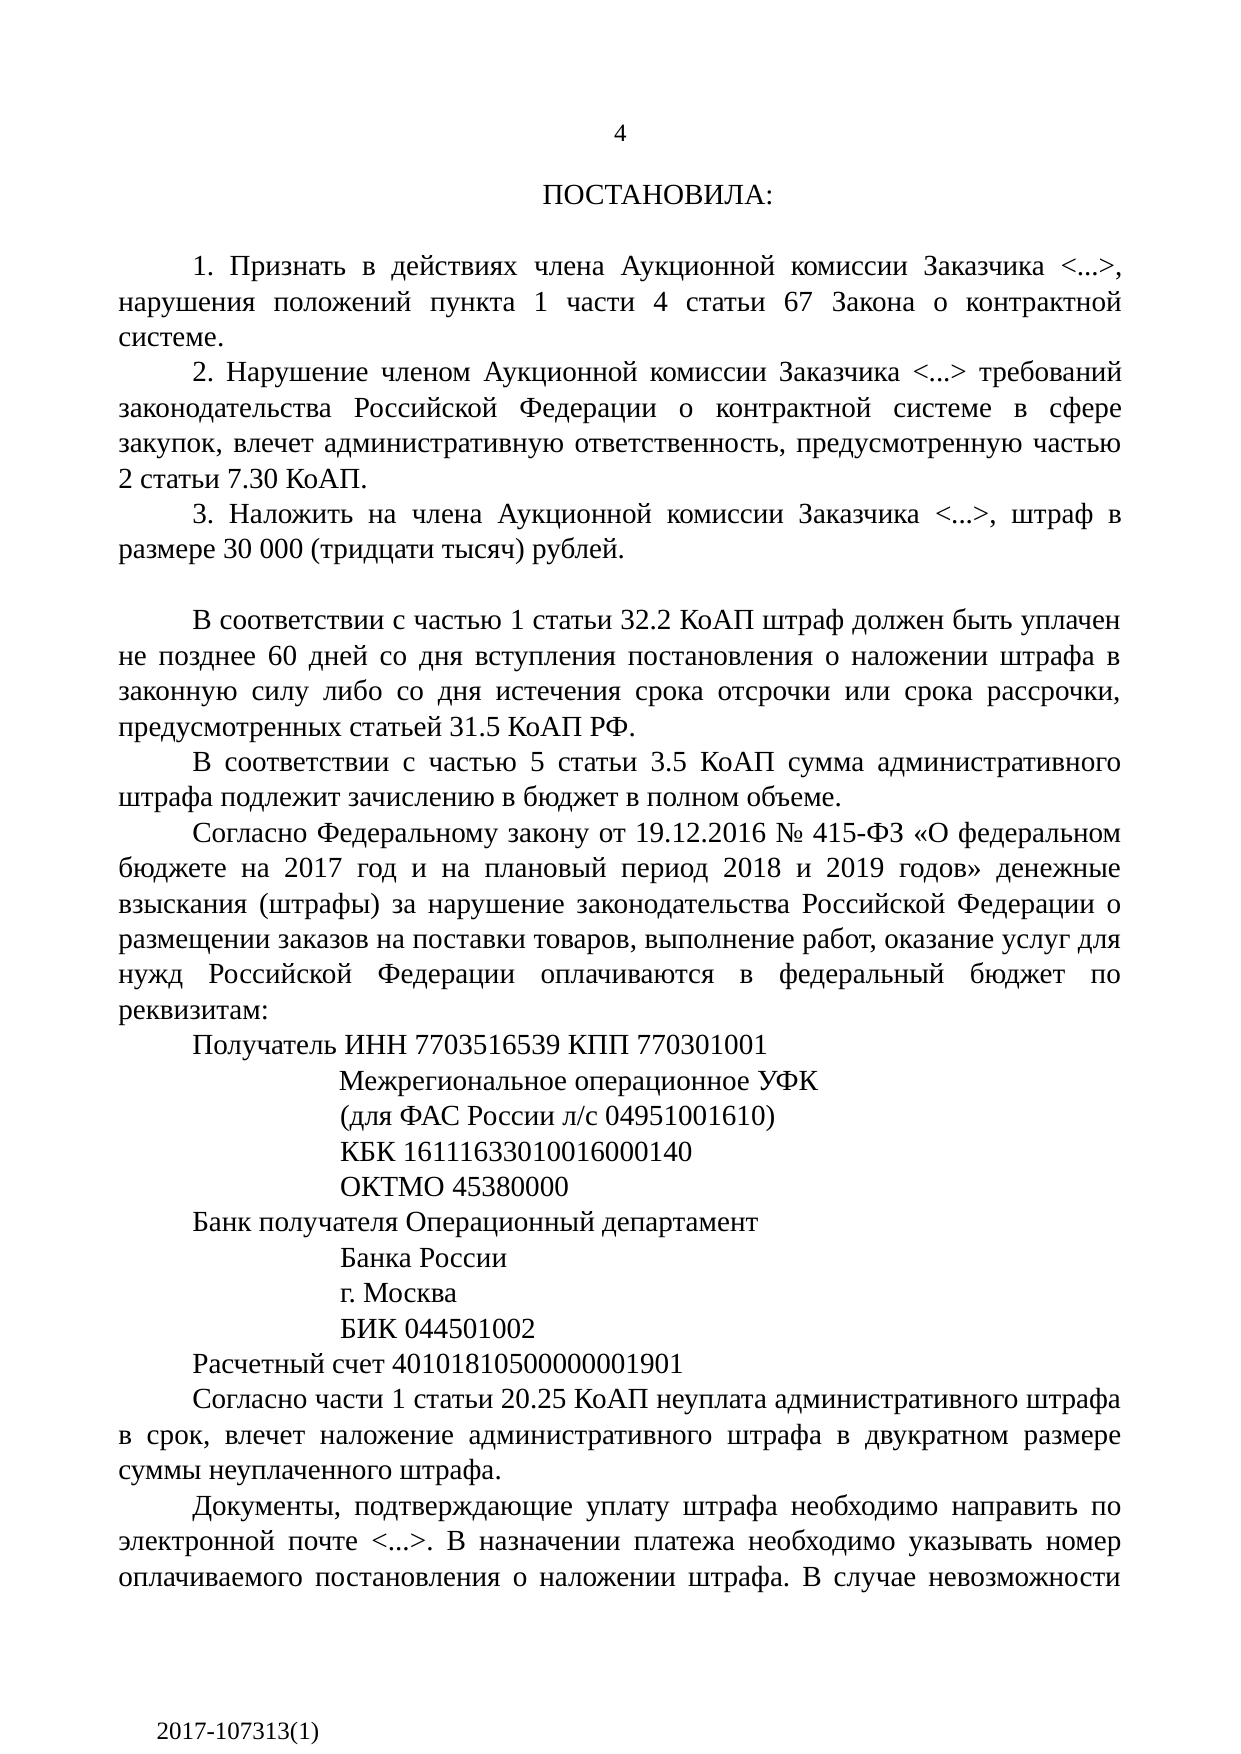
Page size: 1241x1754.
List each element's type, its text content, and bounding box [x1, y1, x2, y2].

text БИК 044501002 [118, 1310, 1122, 1345]
text 1. Признать в действиях члена Аукционной комиссии Заказчика <...>, нарушения положений пункта 1 части 4 статьи 67 Закона о контрактной системе. [118, 247, 1122, 353]
text (для ФАС России л/с 04951001610) [118, 1097, 1122, 1133]
text ОКТМО 45380000 [118, 1168, 1122, 1203]
text Согласно части 1 статьи 20.25 КоАП неуплата административного штрафа в срок, влечет наложение административного штрафа в двукратном размере суммы неуплаченного штрафа. [118, 1381, 1122, 1487]
text Банк получателя Операционный департамент [118, 1203, 1122, 1239]
text ПОСТАНОВИЛА: [118, 176, 1122, 212]
text Получатель ИНН 7703516539 КПП 770301001 [118, 1026, 1122, 1062]
text В соответствии с частью 5 статьи 3.5 КоАП сумма административного штрафа подлежит зачислению в бюджет в полном объеме. [118, 743, 1122, 814]
text Расчетный счет 40101810500000001901 [118, 1345, 1122, 1381]
text 3. Наложить на члена Аукционной комиссии Заказчика <...>, штраф в размере 30 000 (тридцати тысяч) рублей. [118, 495, 1122, 566]
text Межрегиональное операционное УФК [118, 1062, 1122, 1097]
text КБК 16111633010016000140 [118, 1133, 1122, 1168]
text г. Москва [118, 1274, 1122, 1310]
text 2. Нарушение членом Аукционной комиссии Заказчика <...> требований законодательства Российской Федерации о контрактной системе в сфере закупок, влечет административную ответственность, предусмотренную частью 2 статьи 7.30 КоАП. [118, 353, 1122, 495]
text Банка России [118, 1239, 1122, 1274]
text Согласно Федеральному закону от 19.12.2016 № 415-ФЗ «О федеральном бюджете на 2017 год и на плановый период 2018 и 2019 годов» денежные взыскания (штрафы) за нарушение законодательства Российской Федерации о размещении заказов на поставки товаров, выполнение работ, оказание услуг для нужд Российской Федерации оплачиваются в федеральный бюджет по реквизитам: [118, 814, 1122, 1026]
text Документы, подтверждающие уплату штрафа необходимо направить по электронной почте <...>. В назначении платежа необходимо указывать номер оплачиваемого постановления о наложении штрафа. В случае невозможности [118, 1487, 1122, 1593]
text В соответствии с частью 1 статьи 32.2 КоАП штраф должен быть уплачен не позднее 60 дней со дня вступления постановления о наложении штрафа в законную силу либо со дня истечения срока отсрочки или срока рассрочки, предусмотренных статьей 31.5 КоАП РФ. [118, 601, 1122, 743]
